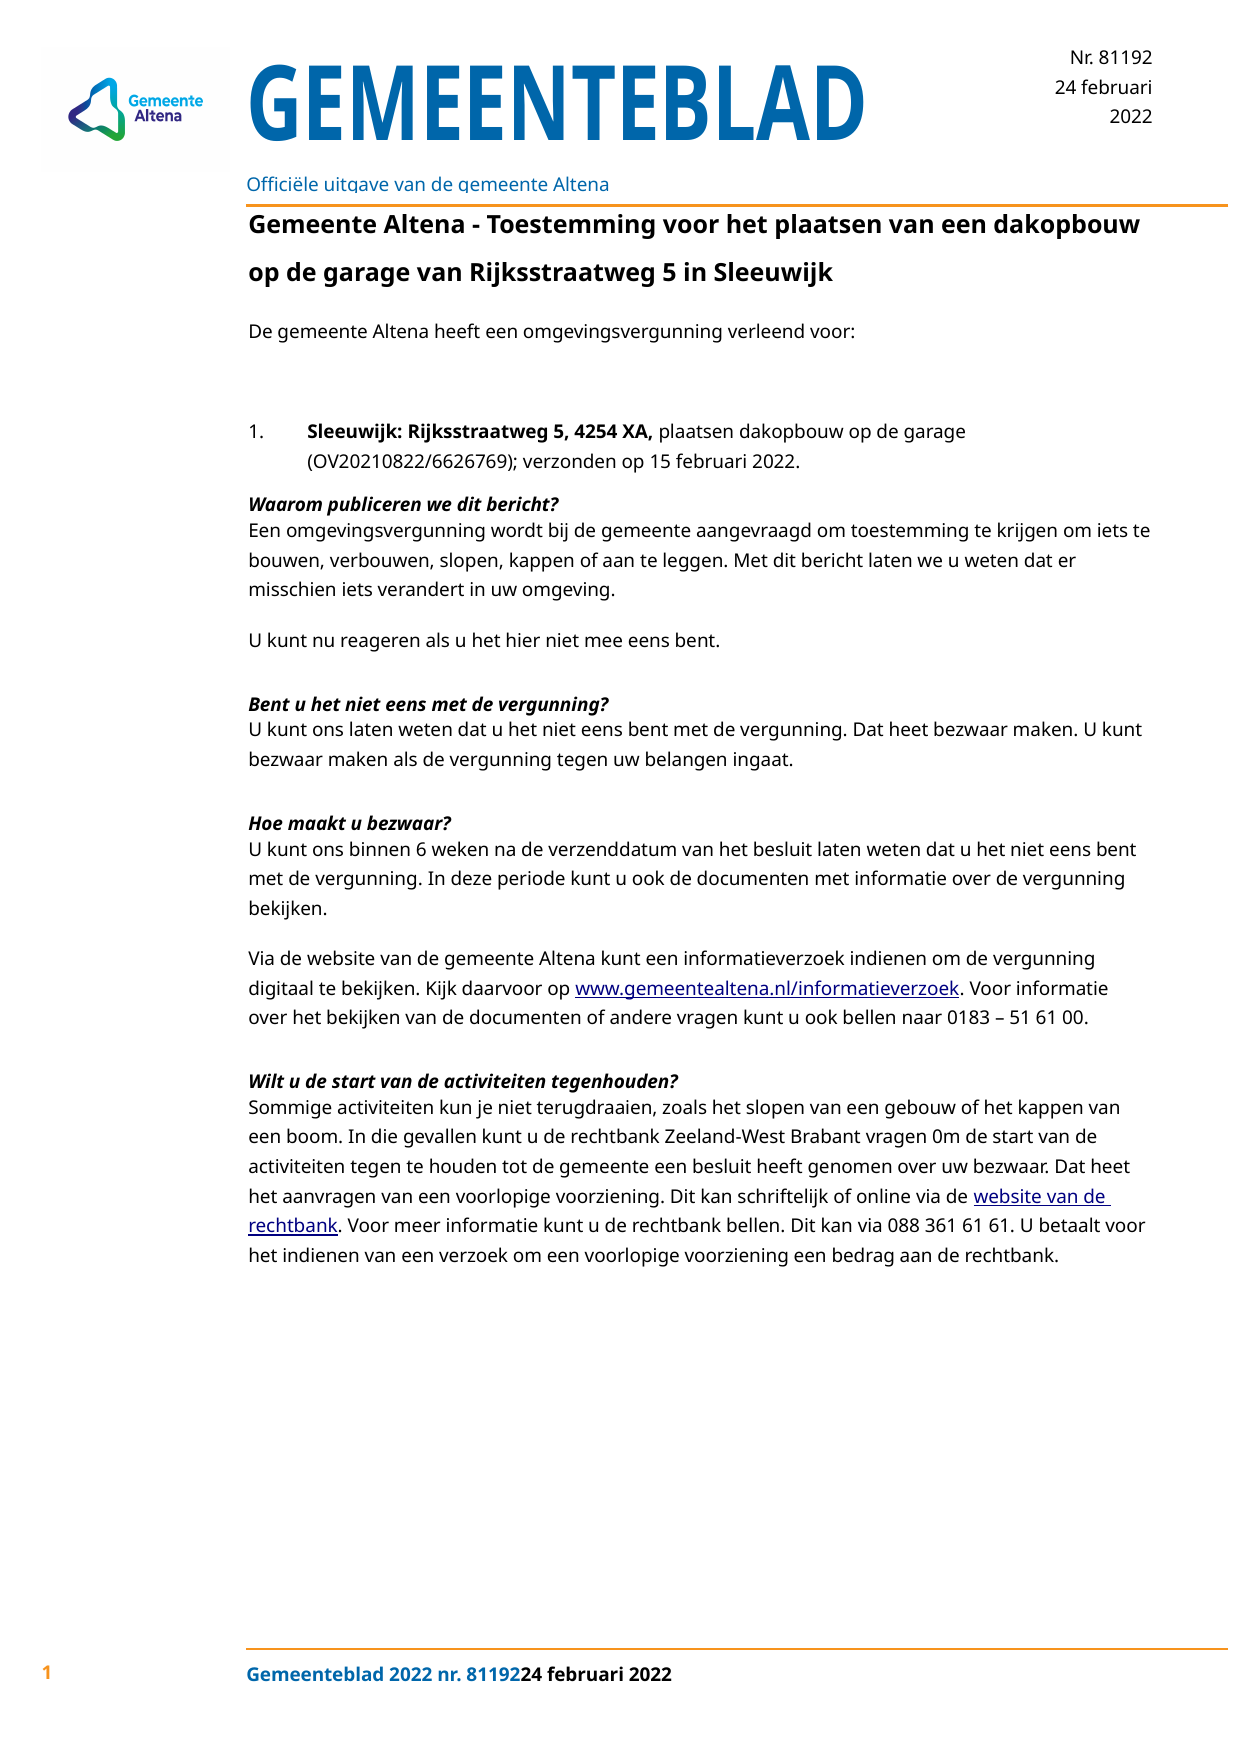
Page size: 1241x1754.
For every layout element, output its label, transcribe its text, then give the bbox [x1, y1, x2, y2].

text Wilt u de start van de activiteiten tegenhouden? [248, 1068, 1152, 1094]
text Waarom publiceren we dit bericht? [248, 491, 1152, 517]
text Bent u het niet eens met de vergunning? [248, 691, 1152, 716]
text Hoe maakt u bezwaar? [248, 810, 1152, 836]
text U kunt nu reageren als u het hier niet mee eens bent. [248, 627, 1152, 652]
text Gemeente Altena - Toestemming voor het plaatsen van een dakopbouw op de garage van Rijksstraatweg 5 in Sleeuwijk [248, 207, 1152, 288]
text Sommige activiteiten kun je niet terugdraaien, zoals het slopen van een gebouw of het kappen van een boom. In die gevallen kunt u de rechtbank Zeeland-West Brabant vragen 0m de start van de activiteiten tegen te houden tot de gemeente een besluit heeft genomen over uw bezwaar. Dat heet het aanvragen van een voorlopige voorziening. Dit kan schriftelijk of online via de website van de rechtbank. Voor meer informatie kunt u de rechtbank bellen. Dit kan via 088 361 61 61. U betaalt voor het indienen van een verzoek om een voorlopige voorziening een bedrag aan de rechtbank. [248, 1094, 1152, 1268]
text De gemeente Altena heeft een omgevingsvergunning verleend voor: [248, 318, 1152, 344]
picture [41, 47, 231, 172]
text U kunt ons laten weten dat u het niet eens bent met de vergunning. Dat heet bezwaar maken. U kunt bezwaar maken als de vergunning tegen uw belangen ingaat. [248, 716, 1152, 772]
text Een omgevingsvergunning wordt bij de gemeente aangevraagd om toestemming te krijgen om iets te bouwen, verbouwen, slopen, kappen of aan te leggen. Met dit bericht laten we u weten dat er misschien iets verandert in uw omgeving. [248, 517, 1152, 602]
text U kunt ons binnen 6 weken na de verzenddatum van het besluit laten weten dat u het niet eens bent met de vergunning. In deze periode kunt u ook de documenten met informatie over de vergunning bekijken. [248, 836, 1152, 921]
text Via de website van de gemeente Altena kunt een informatieverzoek indienen om de vergunning digitaal te bekijken. Kijk daarvoor op www.gemeentealtena.nl/informatieverzoek. Voor informatie over het bekijken van de documenten of andere vragen kunt u ook bellen naar 0183 – 51 61 00. [248, 945, 1152, 1030]
list Sleeuwijk: Rijksstraatweg 5, 4254 XA, plaatsen dakopbouw op de garage (OV20210822/6626769); verzonden op 15 februari 2022. [248, 419, 1152, 474]
